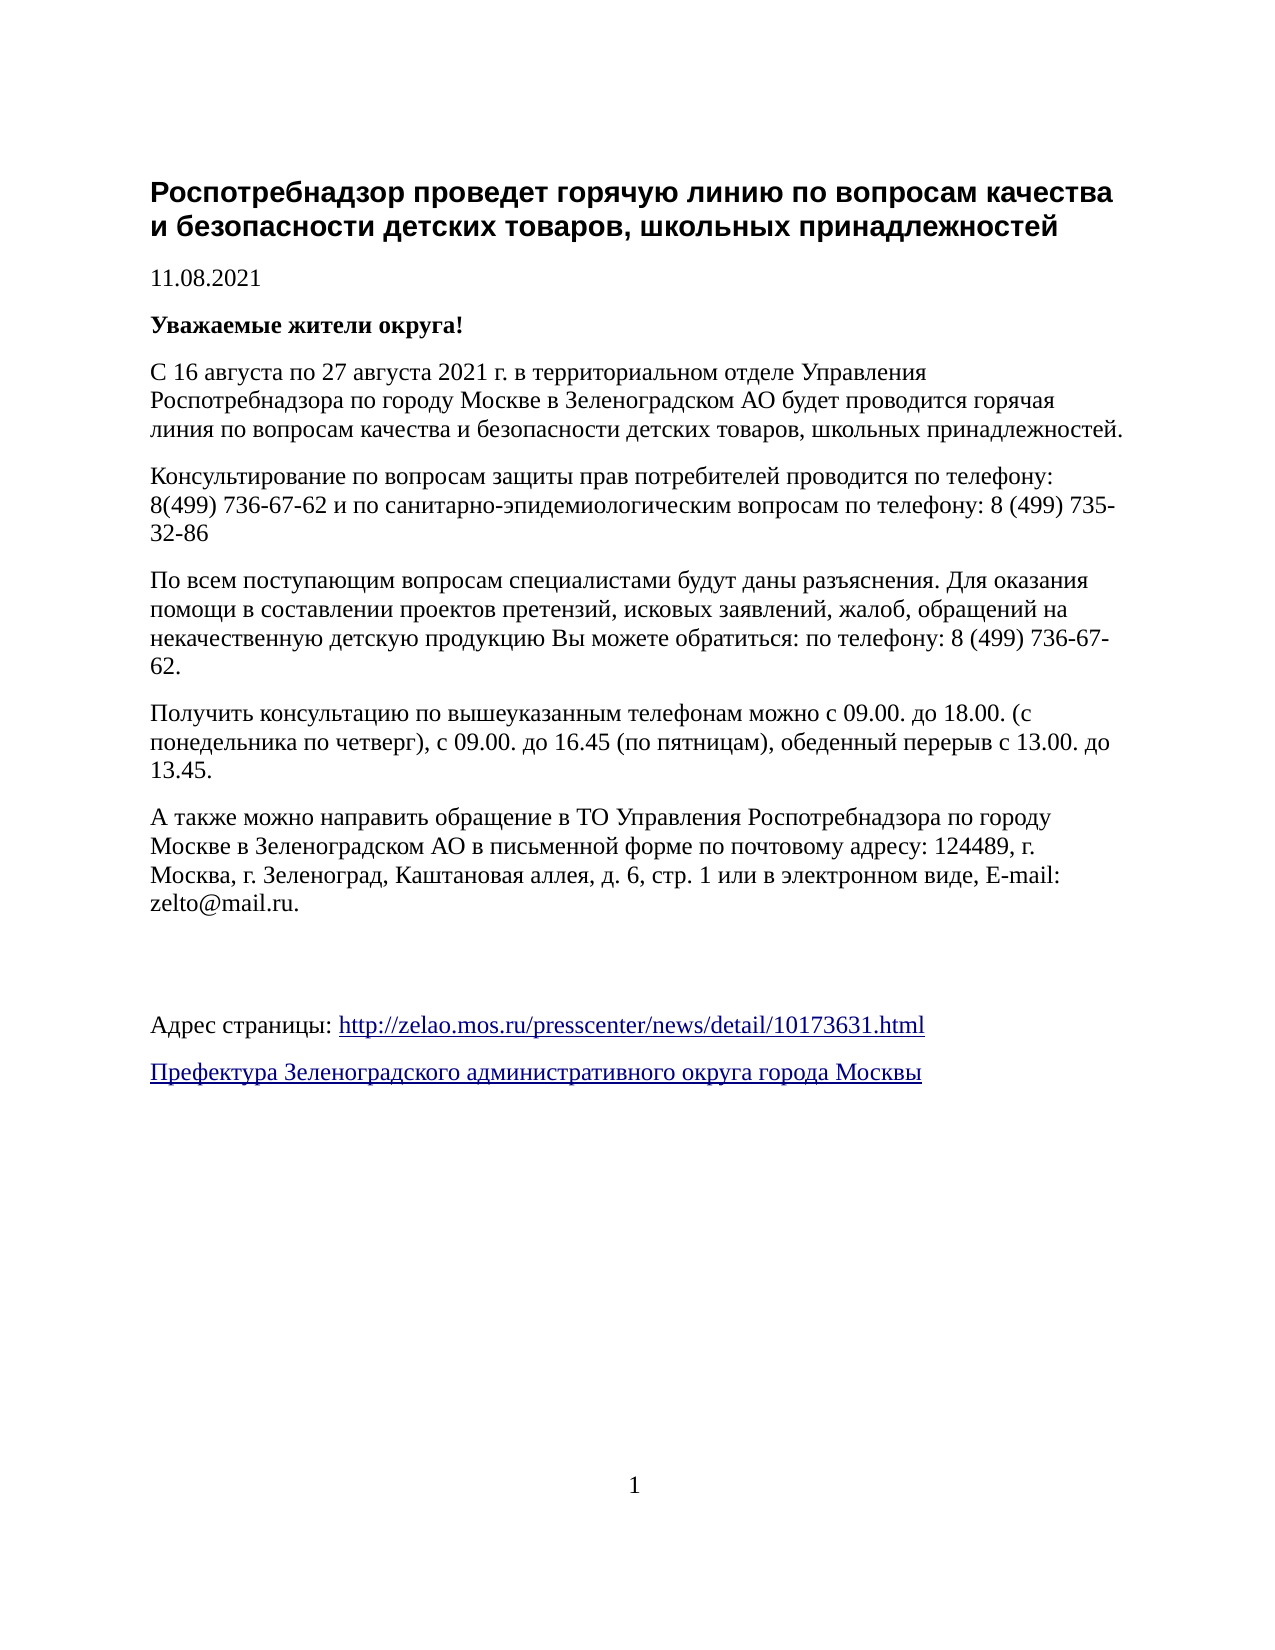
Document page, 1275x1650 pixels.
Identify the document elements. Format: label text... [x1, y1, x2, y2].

subtitle Роспотребнадзор проведет горячую линию по вопросам качества и безопасности детских товаров, школьных принадлежностей [150, 175, 1125, 242]
text 11.08.2021 [150, 263, 1125, 292]
text Уважаемые жители округа! [150, 310, 1125, 339]
text Префектура Зеленоградского административного округа города Москвы [150, 1057, 1125, 1086]
text Адрес страницы: http://zelao.mos.ru/presscenter/news/detail/10173631.html [150, 1011, 1125, 1039]
text Консультирование по вопросам защиты прав потребителей проводится по телефону: 8(499) 736-67-62 и по санитарно-эпидемиологическим вопросам по телефону: 8 (499) 735-32-86 [150, 461, 1125, 547]
text А также можно направить обращение в ТО Управления Роспотребнадзора по городу Москве в Зеленоградском АО в письменной форме по почтовому адресу: 124489, г. Москва, г. Зеленоград, Каштановая аллея, д. 6, стр. 1 или в электронном виде, E-mail: zelto@mail.ru. [150, 802, 1125, 917]
text По всем поступающим вопросам специалистами будут даны разъяснения. Для оказания помощи в составлении проектов претензий, исковых заявлений, жалоб, обращений на некачественную детскую продукцию Вы можете обратиться: по телефону: 8 (499) 736-67-62. [150, 565, 1125, 680]
text С 16 августа по 27 августа 2021 г. в территориальном отделе Управления Роспотребнадзора по городу Москве в Зеленоградском АО будет проводится горячая линия по вопросам качества и безопасности детских товаров, школьных принадлежностей. [150, 357, 1125, 443]
text Получить консультацию по вышеуказанным телефонам можно с 09.00. до 18.00. (с понедельника по четверг), с 09.00. до 16.45 (по пятницам), обеденный перерыв с 13.00. до 13.45. [150, 698, 1125, 784]
